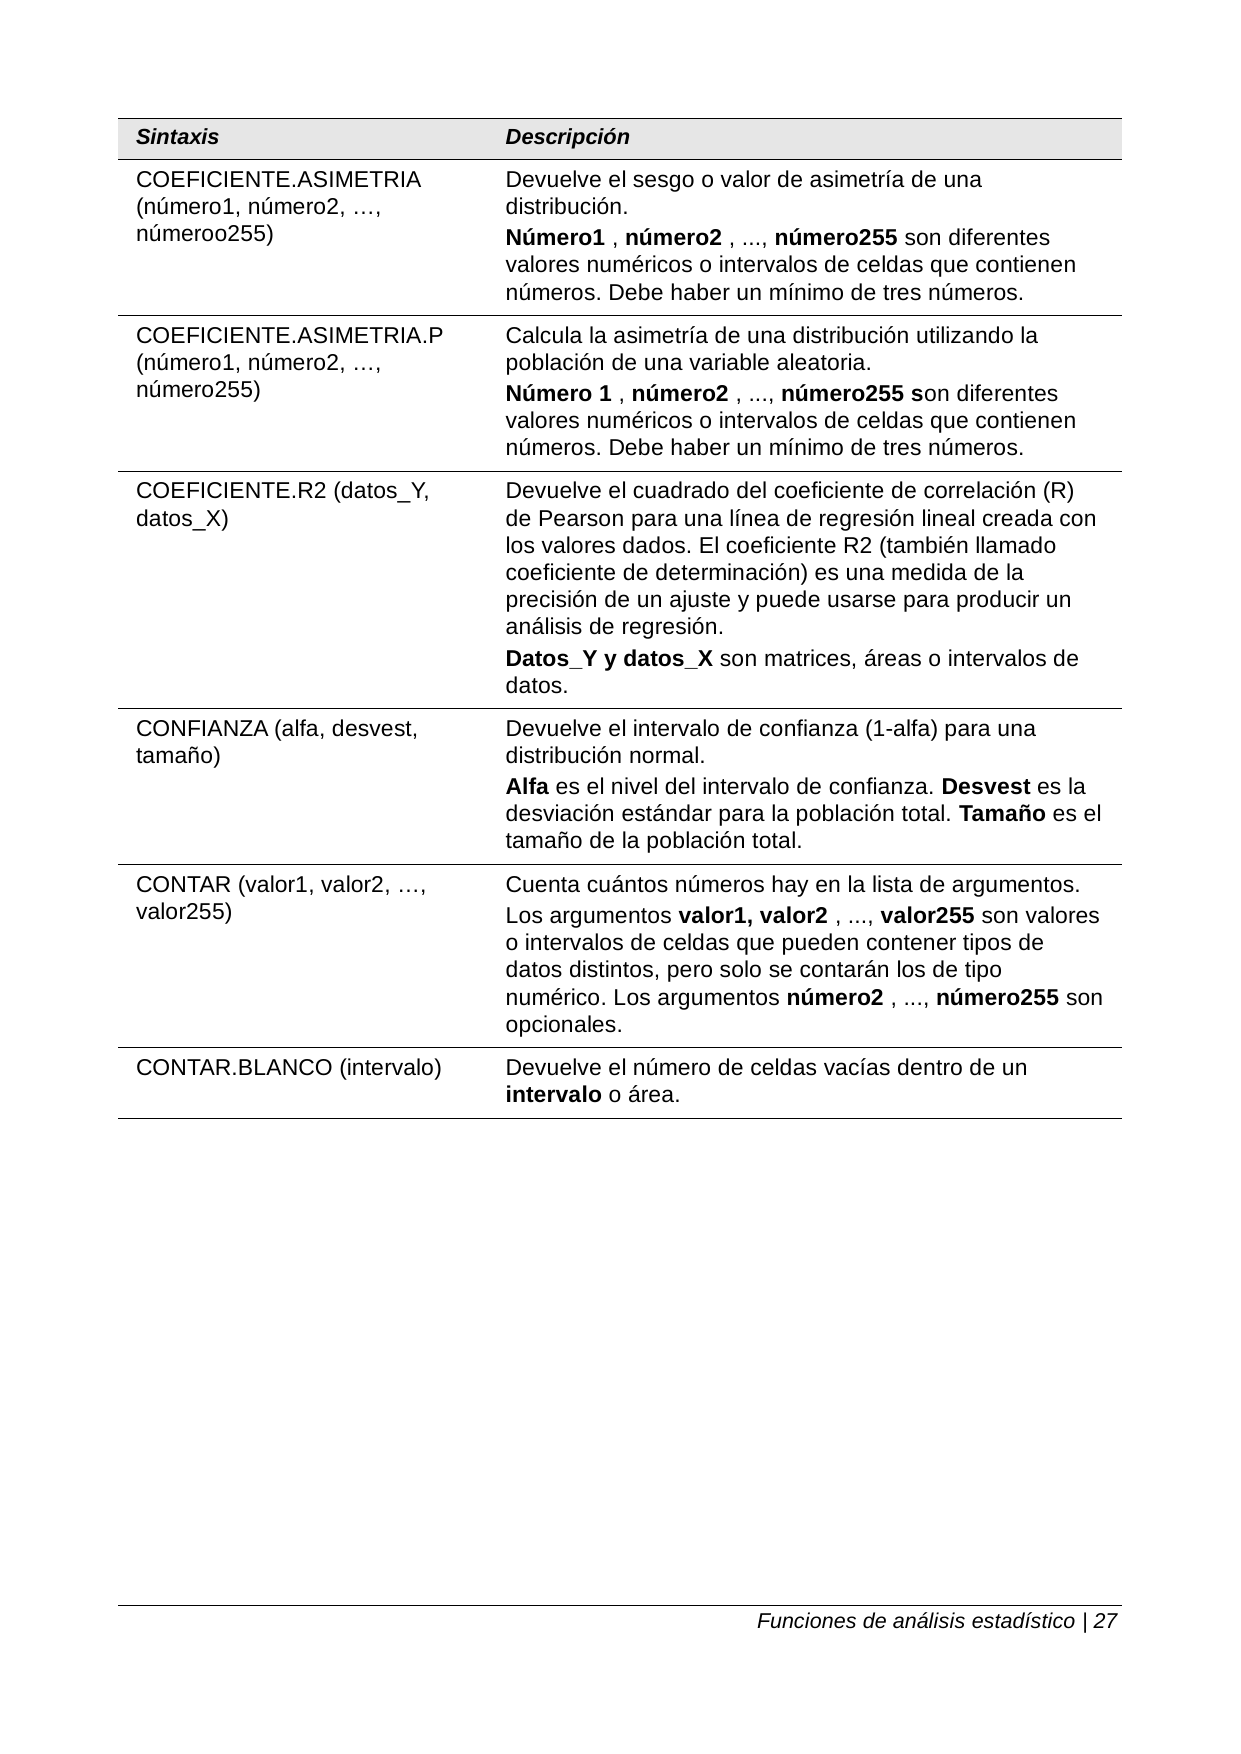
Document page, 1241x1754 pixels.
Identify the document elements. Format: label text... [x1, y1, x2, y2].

table_header Descripción [488, 119, 1122, 159]
table_cell Devuelve el número de celdas vacías dentro de un intervalo o área. [488, 1048, 1122, 1117]
table_cell Calcula la asimetría de una distribución utilizando la población de una variable aleatoria. Número 1 , número2 , ..., número255 son diferentes valores numéricos o intervalos de celdas que contienen números. Debe haber un mínimo de tres números. [488, 316, 1122, 471]
table_cell COEFICIENTE.ASIMETRIA (número1, número2, …, númeroo255) [118, 160, 488, 315]
table_cell CONFIANZA (alfa, desvest, tamaño) [118, 709, 488, 864]
table_cell Devuelve el intervalo de confianza (1-alfa) para una distribución normal. Alfa es el nivel del intervalo de confianza. Desvest es la desviación estándar para la población total. Tamaño es el tamaño de la población total. [488, 709, 1122, 864]
table_cell CONTAR (valor1, valor2, …, valor255) [118, 865, 488, 1047]
table_cell COEFICIENTE.ASIMETRIA.P (número1, número2, …, número255) [118, 316, 488, 471]
table_cell CONTAR.BLANCO (intervalo) [118, 1048, 488, 1117]
table_cell Cuenta cuántos números hay en la lista de argumentos. Los argumentos valor1, valor2 , ..., valor255 son valores o intervalos de celdas que pueden contener tipos de datos distintos, pero solo se contarán los de tipo numérico. Los argumentos número2 , ..., número255 son opcionales. [488, 865, 1122, 1047]
table_cell COEFICIENTE.R2 (datos_Y, datos_X) [118, 472, 488, 708]
table_header Sintaxis [118, 119, 488, 159]
table_cell Devuelve el sesgo o valor de asimetría de una distribución. Número1 , número2 , ..., número255 son diferentes valores numéricos o intervalos de celdas que contienen números. Debe haber un mínimo de tres números. [488, 160, 1122, 315]
table_cell Devuelve el cuadrado del coeficiente de correlación (R) de Pearson para una línea de regresión lineal creada con los valores dados. El coeficiente R2 (también llamado coeficiente de determinación) es una medida de la precisión de un ajuste y puede usarse para producir un análisis de regresión. Datos_Y y datos_X son matrices, áreas o intervalos de datos. [488, 472, 1122, 708]
